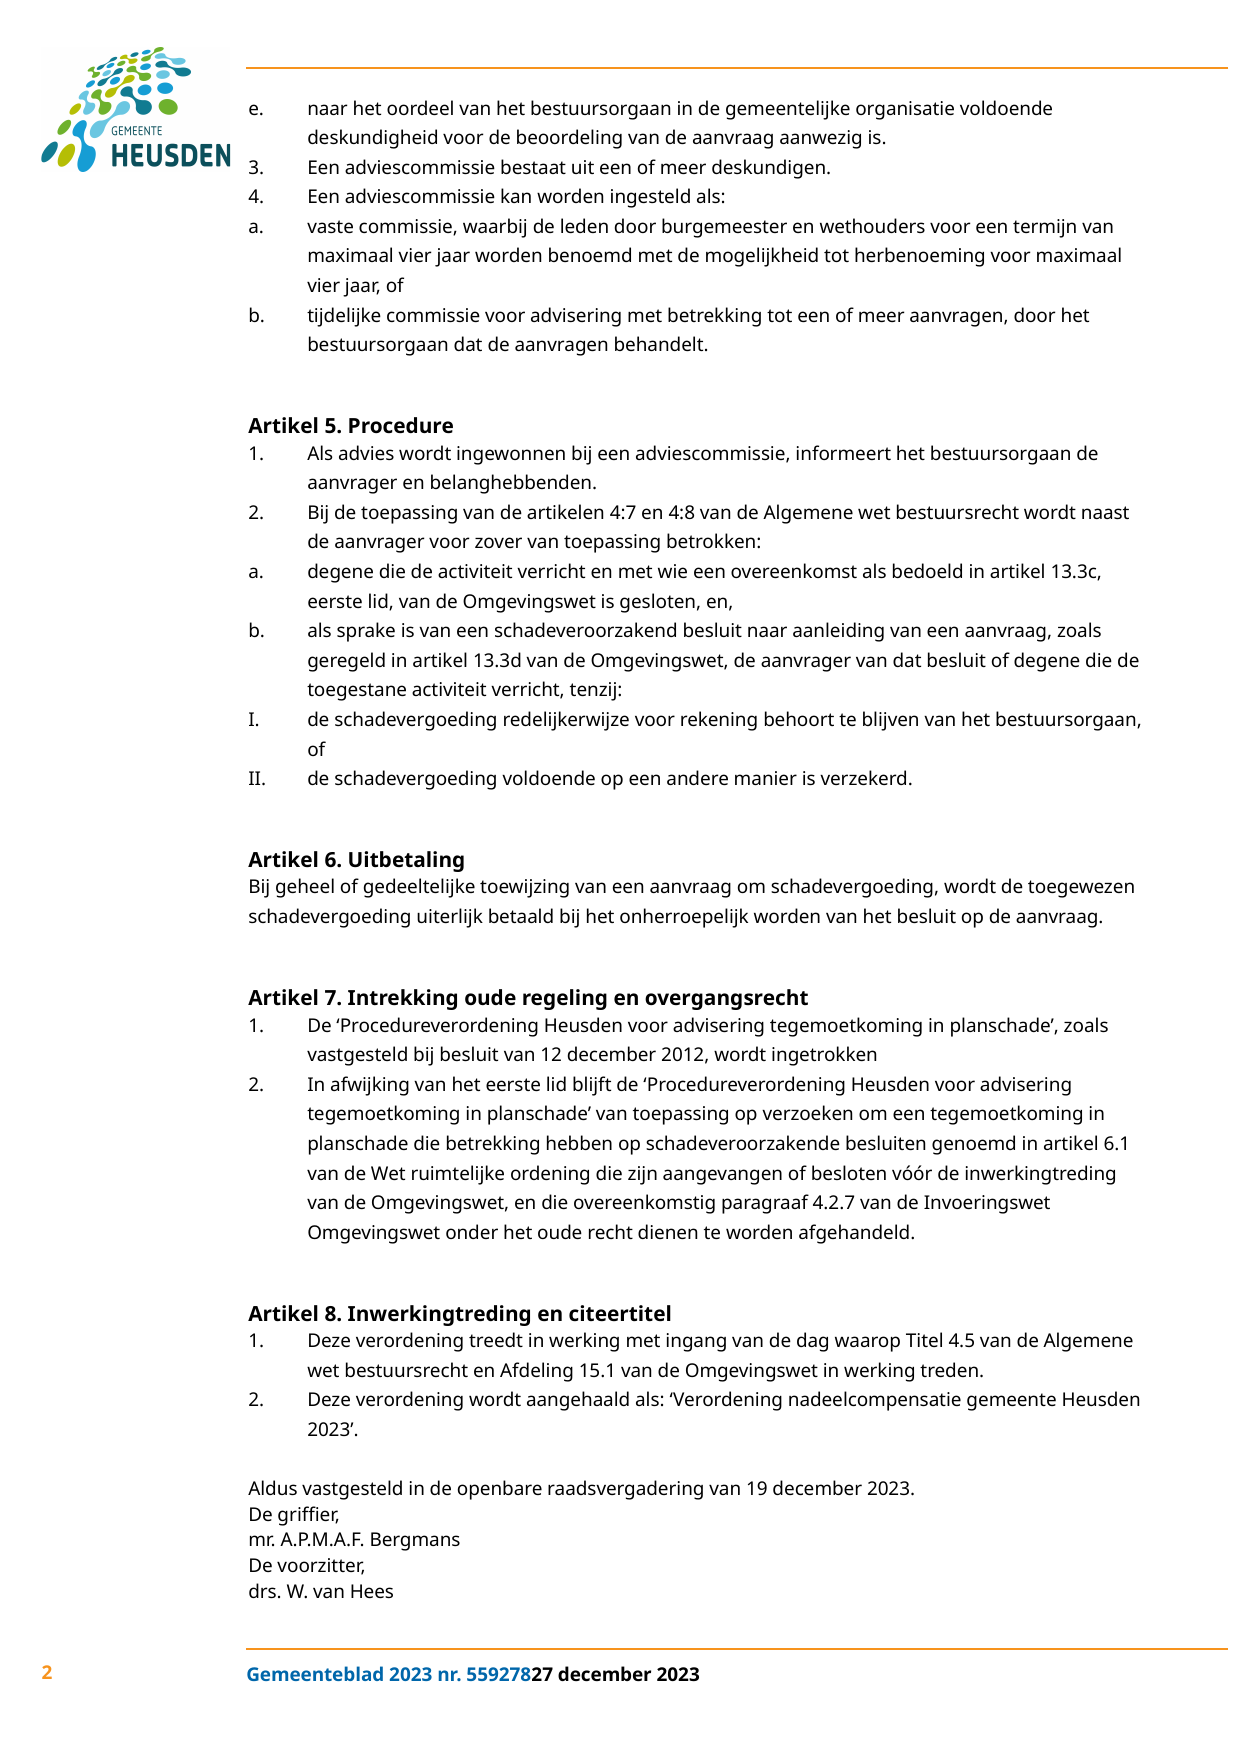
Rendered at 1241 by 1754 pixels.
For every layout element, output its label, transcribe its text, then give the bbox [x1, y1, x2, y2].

text mr. A.P.M.A.F. Bergmans [248, 1527, 1152, 1552]
list als sprake is van een schadeveroorzakend besluit naar aanleiding van een aanvraag, zoals geregeld in artikel 13.3d van de Omgevingswet, de aanvrager van dat besluit of degene die de toegestane activiteit verricht, tenzij: [248, 617, 1152, 702]
list Bij de toepassing van de artikelen 4:7 en 4:8 van de Algemene wet bestuursrecht wordt naast de aanvrager voor zover van toepassing betrokken: [248, 499, 1152, 554]
picture [41, 47, 231, 172]
list Een adviescommissie bestaat uit een of meer deskundigen. [248, 154, 1152, 180]
text Artikel 6. Uitbetaling [248, 845, 1152, 874]
text Aldus vastgesteld in de openbare raadsvergadering van 19 december 2023. [248, 1475, 1152, 1501]
text De voorzitter, [248, 1552, 1152, 1578]
list de schadevergoeding redelijkerwijze voor rekening behoort te blijven van het bestuursorgaan, of [248, 706, 1152, 761]
list Deze verordening wordt aangehaald als: ‘Verordening nadeelcompensatie gemeente Heusden 2023’. [248, 1386, 1152, 1442]
text Artikel 5. Procedure [248, 411, 1152, 440]
list vaste commissie, waarbij de leden door burgemeester en wethouders voor een termijn van maximaal vier jaar worden benoemd met de mogelijkheid tot herbenoeming voor maximaal vier jaar, of [248, 213, 1152, 298]
list De ‘Procedureverordening Heusden voor advisering tegemoetkoming in planschade’, zoals vastgesteld bij besluit van 12 december 2012, wordt ingetrokken [248, 1012, 1152, 1067]
list Deze verordening treedt in werking met ingang van de dag waarop Titel 4.5 van de Algemene wet bestuursrecht en Afdeling 15.1 van de Omgevingswet in werking treden. [248, 1327, 1152, 1383]
list degene die de activiteit verricht en met wie een overeenkomst als bedoeld in artikel 13.3c, eerste lid, van de Omgevingswet is gesloten, en, [248, 558, 1152, 613]
text Artikel 7. Intrekking oude regeling en overgangsrecht [248, 983, 1152, 1012]
list de schadevergoeding voldoende op een andere manier is verzekerd. [248, 765, 1152, 791]
text drs. W. van Hees [248, 1578, 1152, 1604]
list tijdelijke commissie voor advisering met betrekking tot een of meer aanvragen, door het bestuursorgaan dat de aanvragen behandelt. [248, 302, 1152, 357]
list In afwijking van het eerste lid blijft de ‘Procedureverordening Heusden voor advisering tegemoetkoming in planschade’ van toepassing op verzoeken om een tegemoetkoming in planschade die betrekking hebben op schadeveroorzakende besluiten genoemd in artikel 6.1 van de Wet ruimtelijke ordening die zijn aangevangen of besloten vóór de inwerkingtreding van de Omgevingswet, en die overeenkomstig paragraaf 4.2.7 van de Invoeringswet Omgevingswet onder het oude recht dienen te worden afgehandeld. [248, 1071, 1152, 1244]
list naar het oordeel van het bestuursorgaan in de gemeentelijke organisatie voldoende deskundigheid voor de beoordeling van de aanvraag aanwezig is. [248, 95, 1152, 150]
text Bij geheel of gedeeltelijke toewijzing van een aanvraag om schadevergoeding, wordt de toegewezen schadevergoeding uiterlijk betaald bij het onherroepelijk worden van het besluit op de aanvraag. [248, 874, 1152, 929]
list Als advies wordt ingewonnen bij een adviescommissie, informeert het bestuursorgaan de aanvrager en belanghebbenden. [248, 440, 1152, 495]
list Een adviescommissie kan worden ingesteld als: [248, 183, 1152, 209]
text Artikel 8. Inwerkingtreding en citeertitel [248, 1299, 1152, 1327]
text De griffier, [248, 1501, 1152, 1527]
